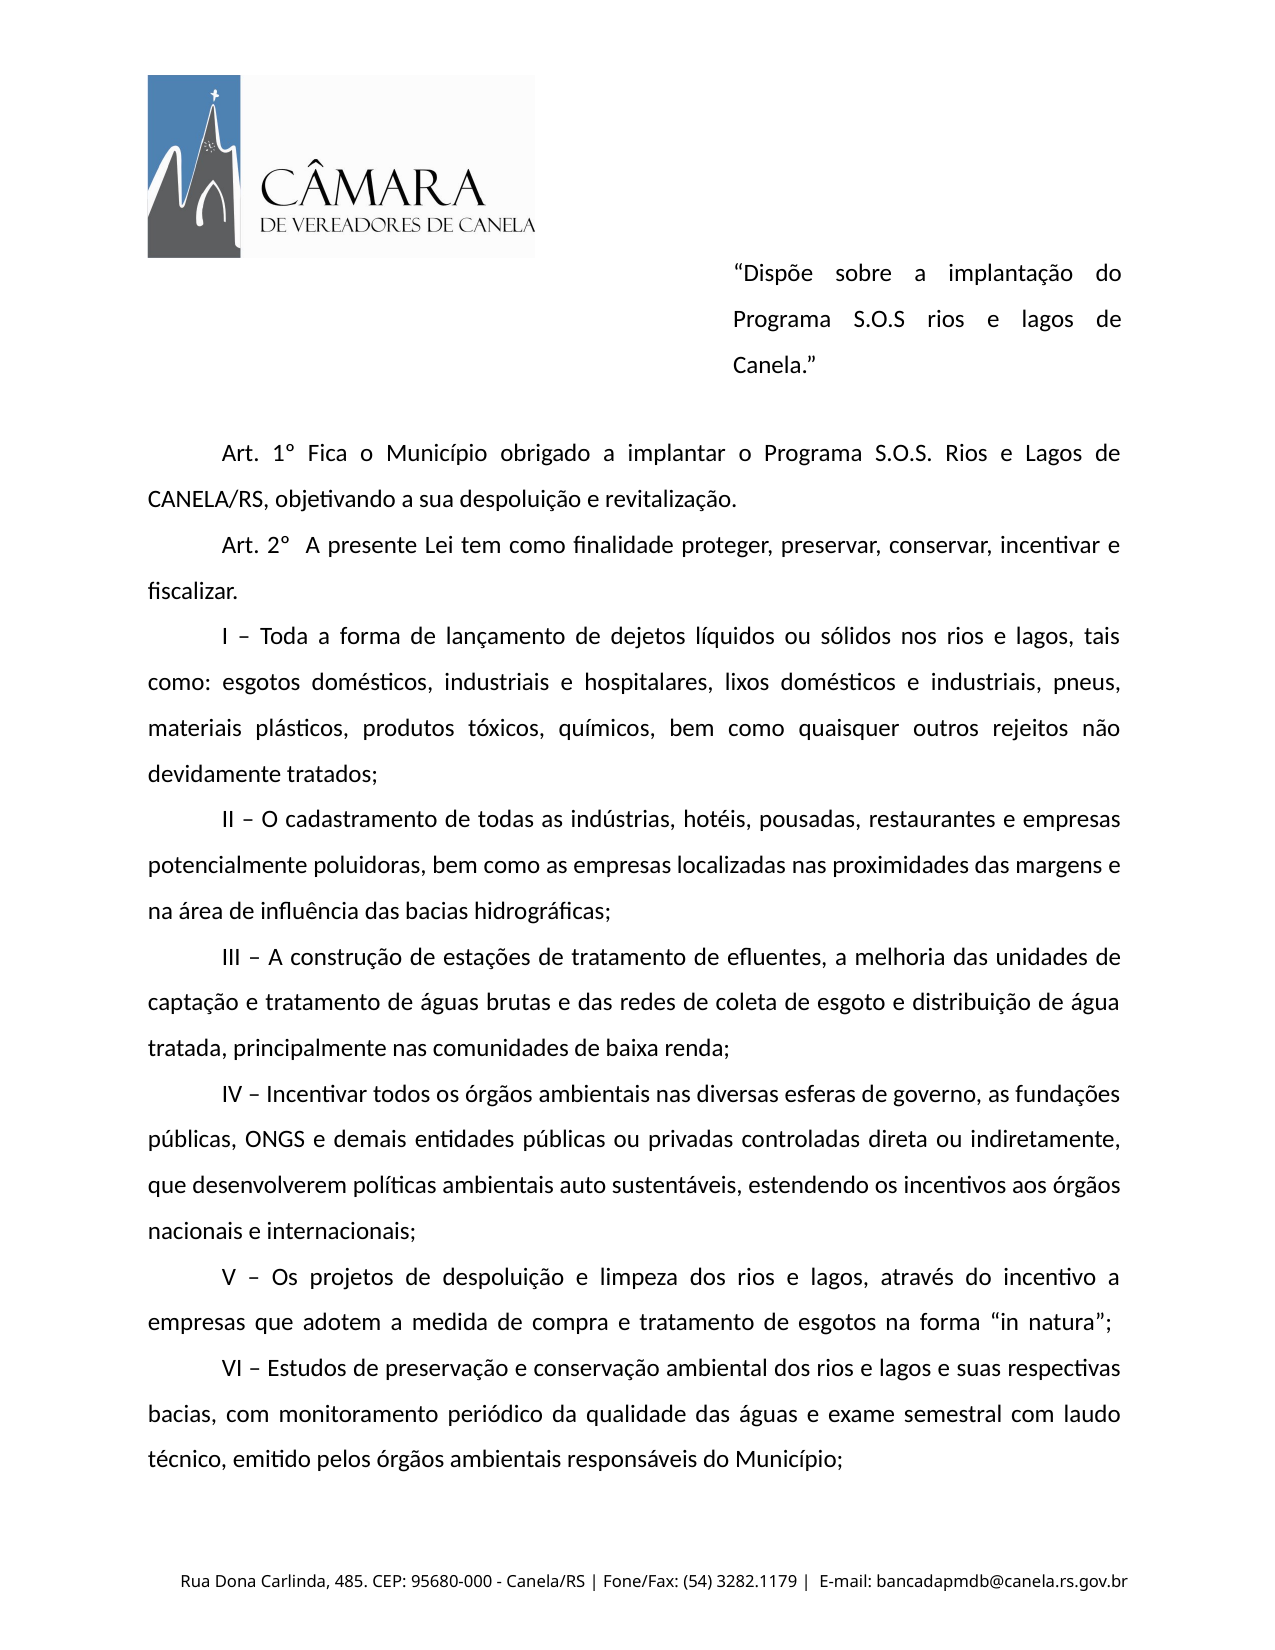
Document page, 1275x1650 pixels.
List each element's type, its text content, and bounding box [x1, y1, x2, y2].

text III – A construção de estações de tratamento de efluentes, a melhoria das unidades de captação e tratamento de águas brutas e das redes de coleta de esgoto e distribuição de água tratada, principalmente nas comunidades de baixa renda; [148, 941, 1122, 1063]
text “Dispõe sobre a implantação do Programa S.O.S rios e lagos de Canela.” [733, 257, 1122, 379]
picture [147, 75, 536, 258]
text Art. 1º Fica o Município obrigado a implantar o Programa S.O.S. Rios e Lagos de CANELA/RS, objetivando a sua despoluição e revitalização. [148, 438, 1122, 514]
text II – O cadastramento de todas as indústrias, hotéis, pousadas, restaurantes e empresas potencialmente poluidoras, bem como as empresas localizadas nas proximidades das margens e na área de influência das bacias hidrográficas; [148, 803, 1122, 925]
text IV – Incentivar todos os órgãos ambientais nas diversas esferas de governo, as fundações públicas, ONGS e demais entidades públicas ou privadas controladas direta ou indiretamente, que desenvolverem políticas ambientais auto sustentáveis, estendendo os incentivos aos órgãos nacionais e internacionais; [148, 1078, 1122, 1246]
text I – Toda a forma de lançamento de dejetos líquidos ou sólidos nos rios e lagos, tais como: esgotos domésticos, industriais e hospitalares, lixos domésticos e industriais, pneus, materiais plásticos, produtos tóxicos, químicos, bem como quaisquer outros rejeitos não devidamente tratados; [148, 621, 1122, 788]
text Art. 2º A presente Lei tem como finalidade proteger, preservar, conservar, incentivar e fiscalizar. [148, 529, 1122, 605]
text V – Os projetos de despoluição e limpeza dos rios e lagos, através do incentivo a empresas que adotem a medida de compra e tratamento de esgotos na forma “in natura”; VI – Estudos de preservação e conservação ambiental dos rios e lagos e suas respectivas bacias, com monitoramento periódico da qualidade das águas e exame semestral com laudo técnico, emitido pelos órgãos ambientais responsáveis do Município; [148, 1261, 1122, 1474]
